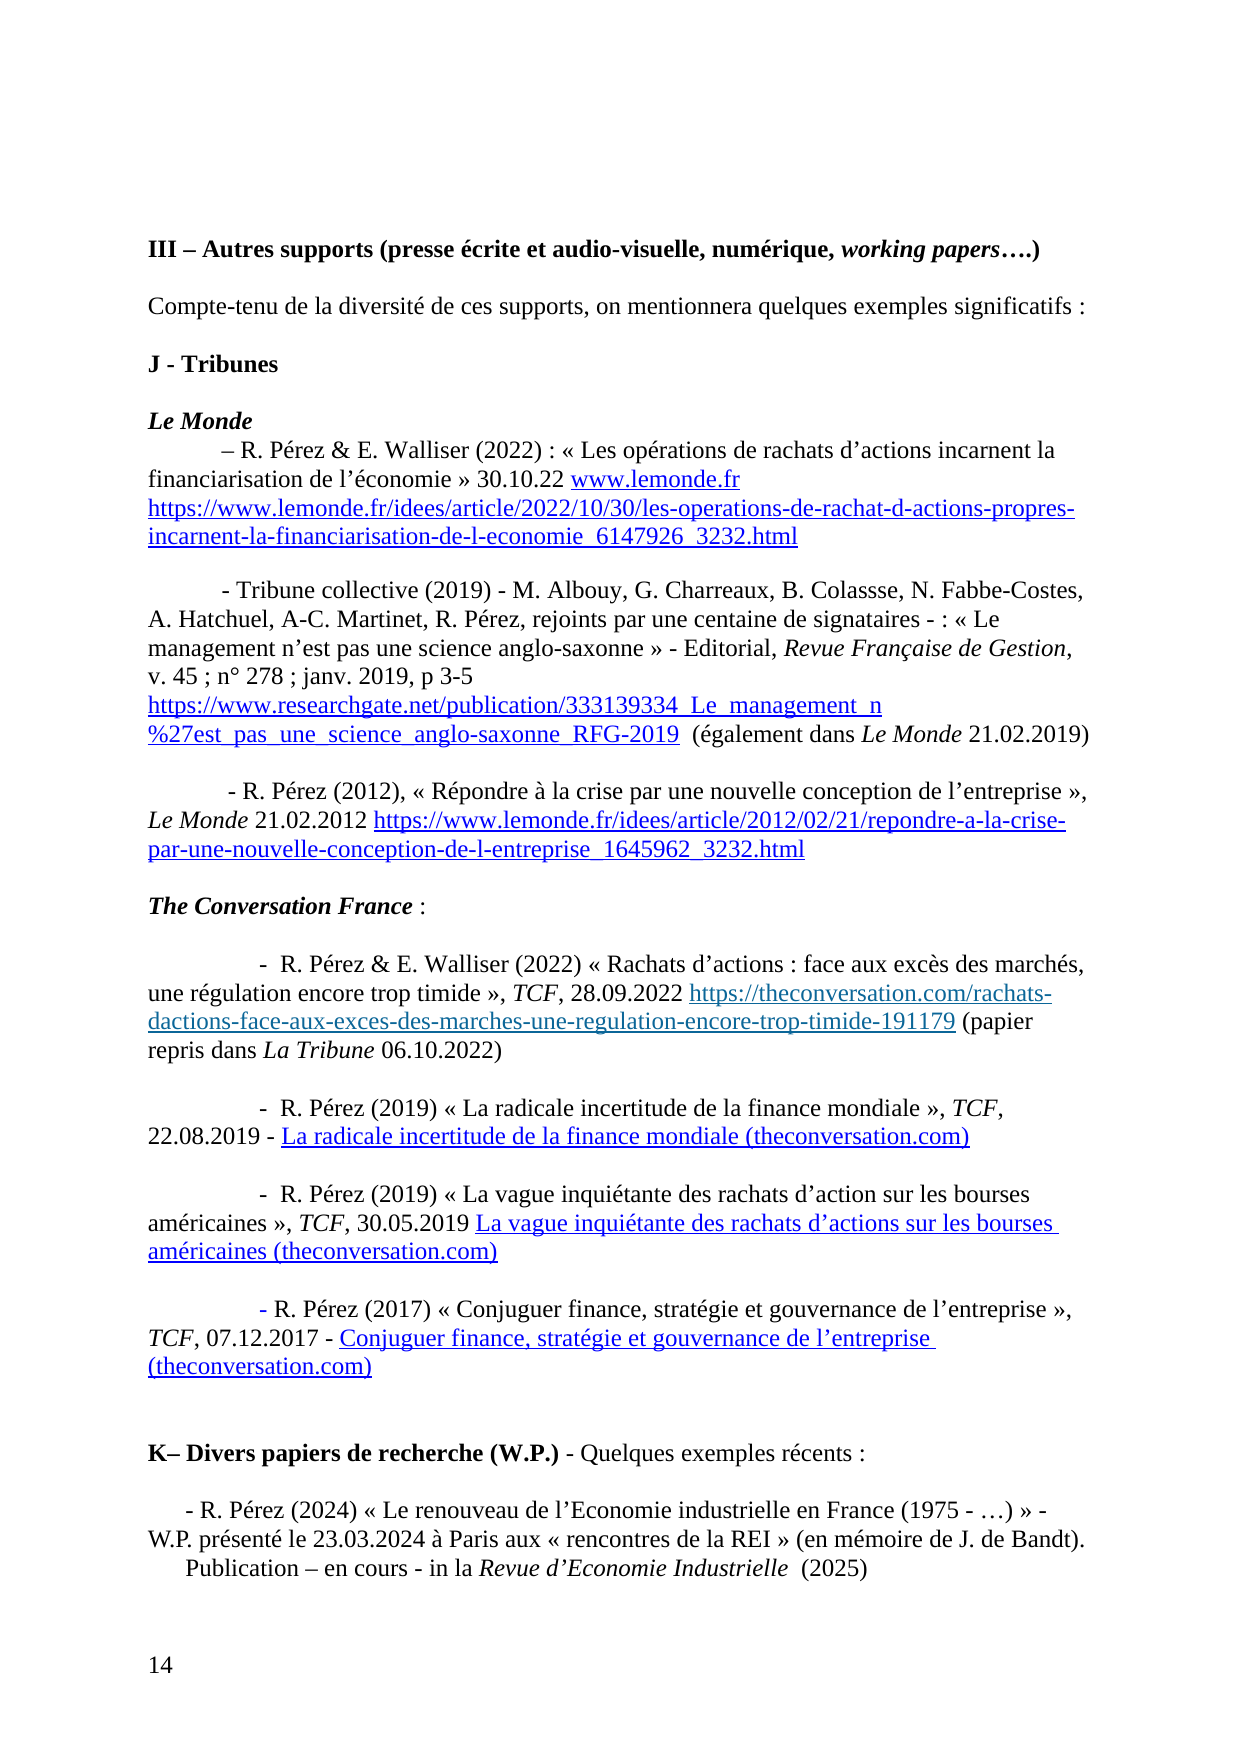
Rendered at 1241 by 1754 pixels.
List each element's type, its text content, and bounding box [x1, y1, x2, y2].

text K– Divers papiers de recherche (W.P.) - Quelques exemples récents : [148, 1438, 1093, 1466]
text https://www.lemonde.fr/idees/article/2022/10/30/les-operations-de-rachat-d-actions-propres-incarnent-la-financiarisation-de-l-economie_6147926_3232.html [148, 493, 1093, 550]
text J - Tribunes [148, 349, 1093, 378]
text Publication – en cours - in la Revue d’Economie Industrielle (2025) [148, 1553, 1093, 1581]
text The Conversation France : [148, 891, 1093, 920]
text - R. Pérez & E. Walliser (2022) « Rachats d’actions : face aux excès des marchés, une régulation encore trop timide », TCF, 28.09.2022 https://theconversation.com/rachats-dactions-face-aux-exces-des-marches-une-regulation-encore-trop-timide-191179 (papier repris dans La Tribune 06.10.2022) [148, 949, 1093, 1064]
text - R. Pérez (2017) « Conjuguer finance, stratégie et gouvernance de l’entreprise », TCF, 07.12.2017 - Conjuguer finance, stratégie et gouvernance de l’entreprise (theconversation.com) [148, 1294, 1093, 1380]
text Compte-tenu de la diversité de ces supports, on mentionnera quelques exemples significatifs : [148, 291, 1093, 320]
text – R. Pérez & E. Walliser (2022) : « Les opérations de rachats d’actions incarnent la financiarisation de l’économie » 30.10.22 www.lemonde.fr [148, 435, 1093, 493]
text - Tribune collective (2019) - M. Albouy, G. Charreaux, B. Colassse, N. Fabbe-Costes, A. Hatchuel, A-C. Martinet, R. Pérez, rejoints par une centaine de signataires - : « Le management n’est pas une science anglo-saxonne » - Editorial, Revue Française de Gestion, v. 45 ; n° 278 ; janv. 2019, p 3-5 https://www.researchgate.net/publication/333139334_Le_management_n%27est_pas_une_science_anglo-saxonne_RFG-2019 (également dans Le Monde 21.02.2019) [148, 575, 1093, 748]
text - R. Pérez (2019) « La radicale incertitude de la finance mondiale », TCF, 22.08.2019 - La radicale incertitude de la finance mondiale (theconversation.com) [148, 1093, 1093, 1150]
text Le Monde [148, 406, 1093, 435]
text - R. Pérez (2019) « La vague inquiétante des rachats d’action sur les bourses américaines », TCF, 30.05.2019 La vague inquiétante des rachats d’actions sur les bourses américaines (theconversation.com) [148, 1179, 1093, 1265]
text III – Autres supports (presse écrite et audio-visuelle, numérique, working papers….) [148, 234, 1093, 263]
text - R. Pérez (2024) « Le renouveau de l’Economie industrielle en France (1975 - …) » - W.P. présenté le 23.03.2024 à Paris aux « rencontres de la REI » (en mémoire de J. de Bandt). [148, 1495, 1093, 1553]
text - R. Pérez (2012), « Répondre à la crise par une nouvelle conception de l’entreprise », Le Monde 21.02.2012 https://www.lemonde.fr/idees/article/2012/02/21/repondre-a-la-crise-par-une-nouvelle-conception-de-l-entreprise_1645962_3232.html [148, 776, 1093, 863]
